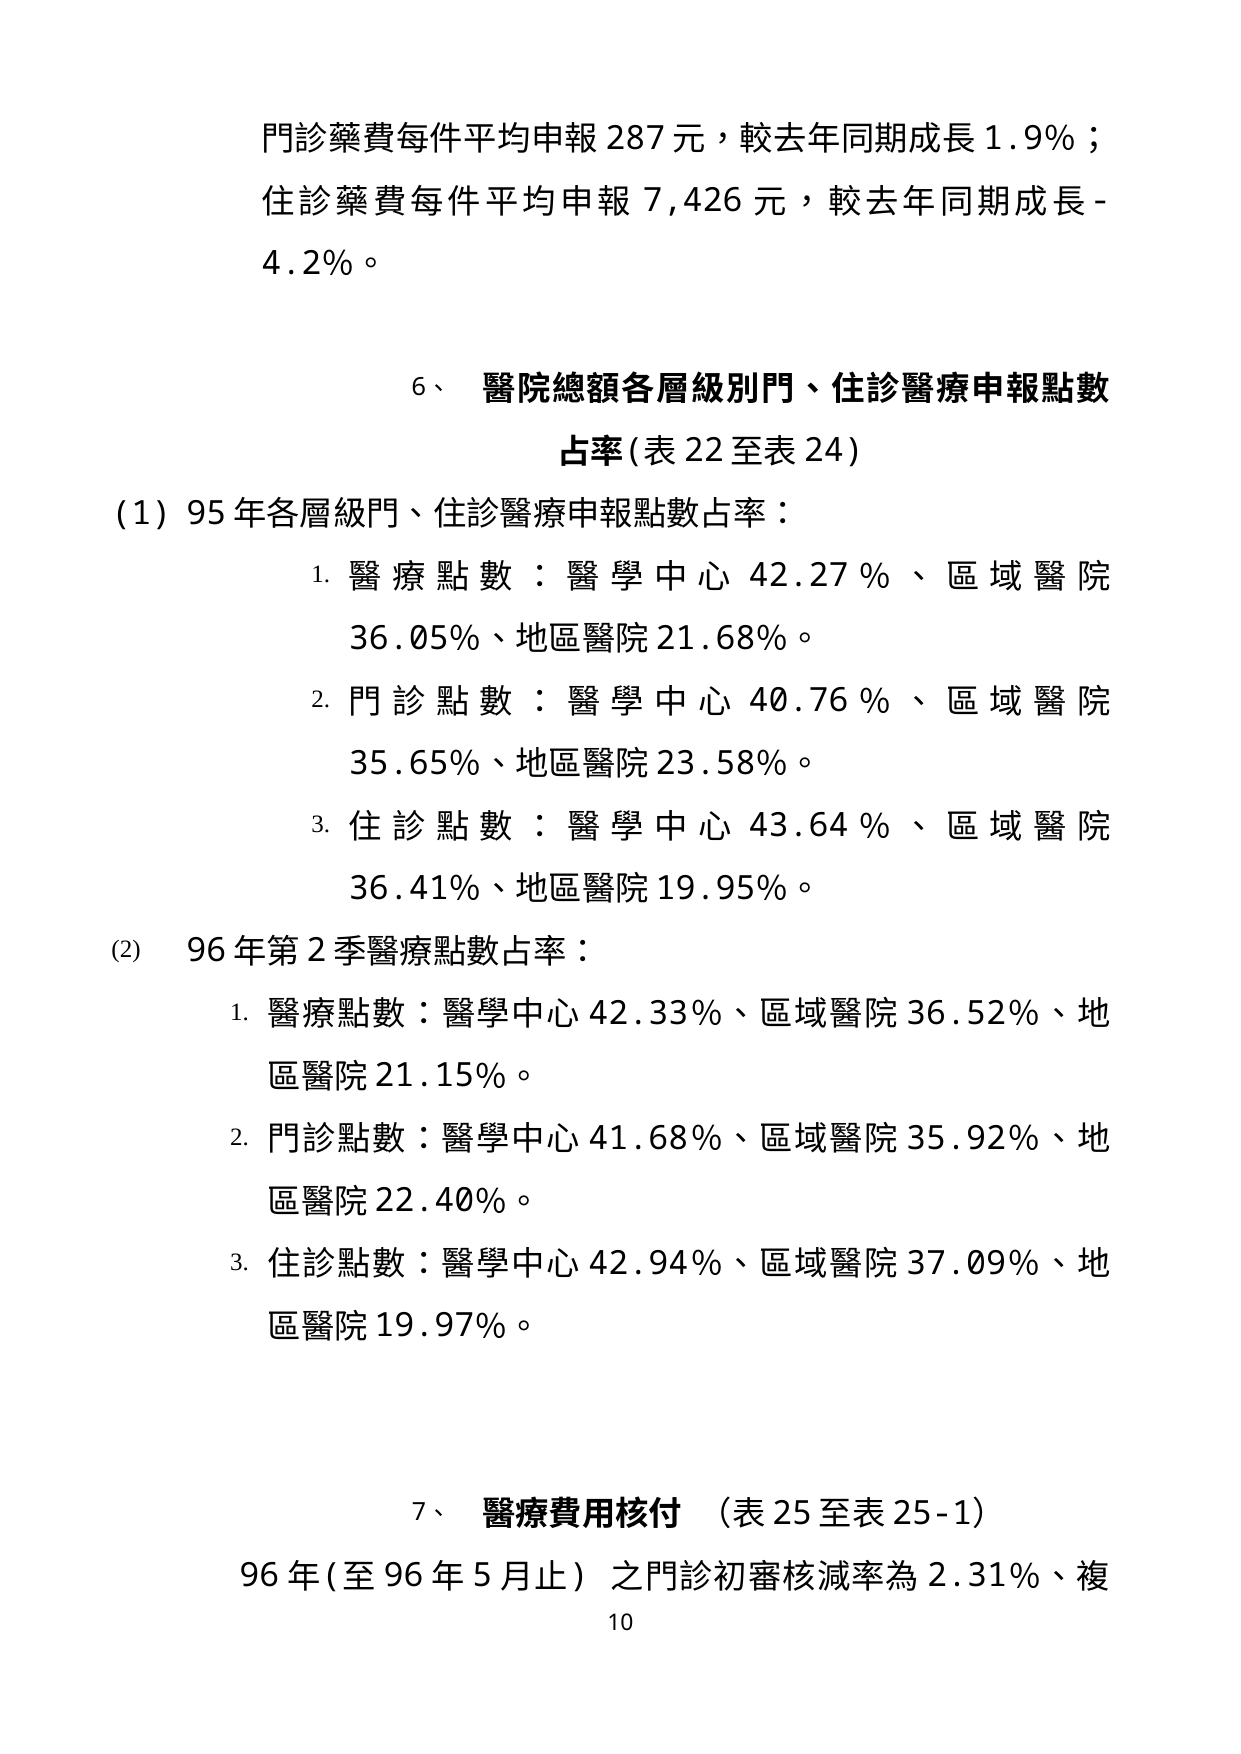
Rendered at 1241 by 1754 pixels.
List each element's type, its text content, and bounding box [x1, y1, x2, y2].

list 96年第2季醫療點數占率： [111, 907, 1110, 969]
list 95年各層級門、住診醫療申報點數占率： [111, 469, 1110, 532]
list 醫療費用核付 （表25至表25-1） [411, 1469, 1110, 1532]
text 96年(至96年5月止) 之門診初審核減率為2.31％、複 [239, 1532, 1110, 1594]
list 住診點數：醫學中心43.64％、區域醫院36.41％、地區醫院19.95％。 [311, 782, 1110, 907]
list 門診點數：醫學中心40.76％、區域醫院35.65％、地區醫院23.58％。 [311, 657, 1110, 782]
list 住診點數：醫學中心42.94％、區域醫院37.09％、地區醫院19.97％。 [230, 1219, 1110, 1344]
text 門診藥費每件平均申報287元，較去年同期成長1.9％；住診藥費每件平均申報7,426元，較去年同期成長-4.2％。 [261, 94, 1110, 282]
list 門診點數：醫學中心41.68％、區域醫院35.92％、地區醫院22.40％。 [230, 1094, 1110, 1219]
list 醫院總額各層級別門、住診醫療申報點數占率(表22至表24) [411, 344, 1110, 469]
list 醫療點數：醫學中心42.27％、區域醫院36.05％、地區醫院21.68％。 [311, 532, 1110, 657]
list 醫療點數：醫學中心42.33％、區域醫院36.52％、地區醫院21.15％。 [230, 969, 1110, 1094]
